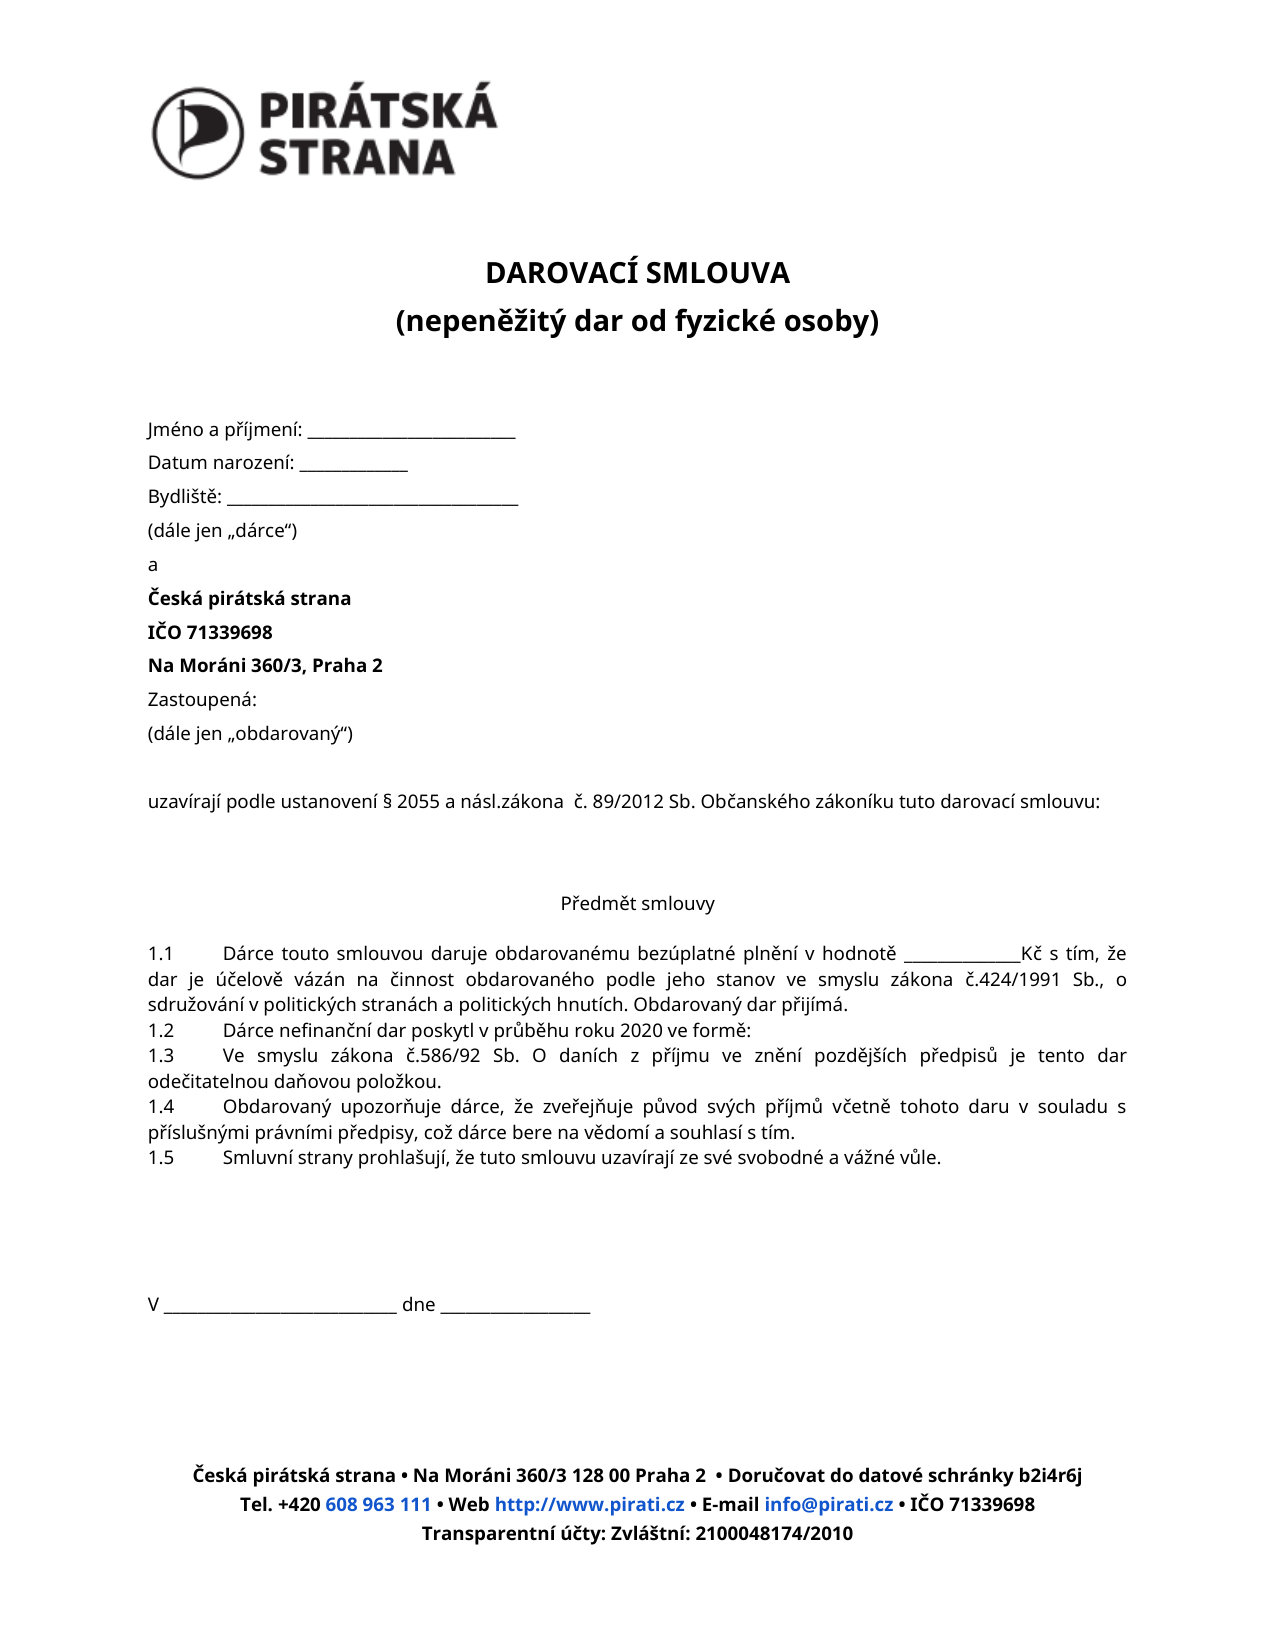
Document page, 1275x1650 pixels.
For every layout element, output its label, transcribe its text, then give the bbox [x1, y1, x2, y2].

list 1.1 Dárce touto smlouvou daruje obdarovanému bezúplatné plnění v hodnotě ______________Kč s tím, že dar je účelově vázán na činnost obdarovaného podle jeho stanov ve smyslu zákona č.424/1991 Sb., o sdružování v politických stranách a politických hnutích. Obdarovaný dar přijímá. [148, 940, 1127, 1017]
text a [148, 551, 1127, 577]
list 1.4 Obdarovaný upozorňuje dárce, že zveřejňuje původ svých příjmů včetně tohoto daru v souladu s příslušnými právními předpisy, což dárce bere na vědomí a souhlasí s tím. [148, 1093, 1127, 1144]
text uzavírají podle ustanovení § 2055 a násl.zákona č. 89/2012 Sb. Občanského zákoníku tuto darovací smlouvu: [148, 788, 1127, 814]
text Datum narození: _____________ [148, 450, 1127, 475]
text V ____________________________ dne __________________ [148, 1291, 1127, 1317]
text Zastoupená: [148, 687, 1127, 712]
text (dále jen „dárce“) [148, 517, 1127, 543]
text Česká pirátská strana [148, 585, 1127, 611]
picture [147, 73, 506, 188]
text (dále jen „obdarovaný“) [148, 721, 1127, 746]
text Jméno a příjmení: _________________________ [148, 416, 1127, 441]
text Na Moráni 360/3, Praha 2 [148, 653, 1127, 678]
text DAROVACÍ SMLOUVA [148, 252, 1127, 292]
text Předmět smlouvy [148, 890, 1127, 915]
text IČO 71339698 [148, 619, 1127, 644]
list 1.5 Smluvní strany prohlašují, že tuto smlouvu uzavírají ze své svobodné a vážné vůle. [148, 1144, 1127, 1170]
text (nepeněžitý dar od fyzické osoby) [148, 300, 1127, 340]
text Bydliště: ___________________________________ [148, 483, 1127, 509]
list 1.3 Ve smyslu zákona č.586/92 Sb. O daních z příjmu ve znění pozdějších předpisů je tento dar odečitatelnou daňovou položkou. [148, 1042, 1127, 1093]
list 1.2 Dárce nefinanční dar poskytl v průběhu roku 2020 ve formě: [148, 1017, 1127, 1042]
